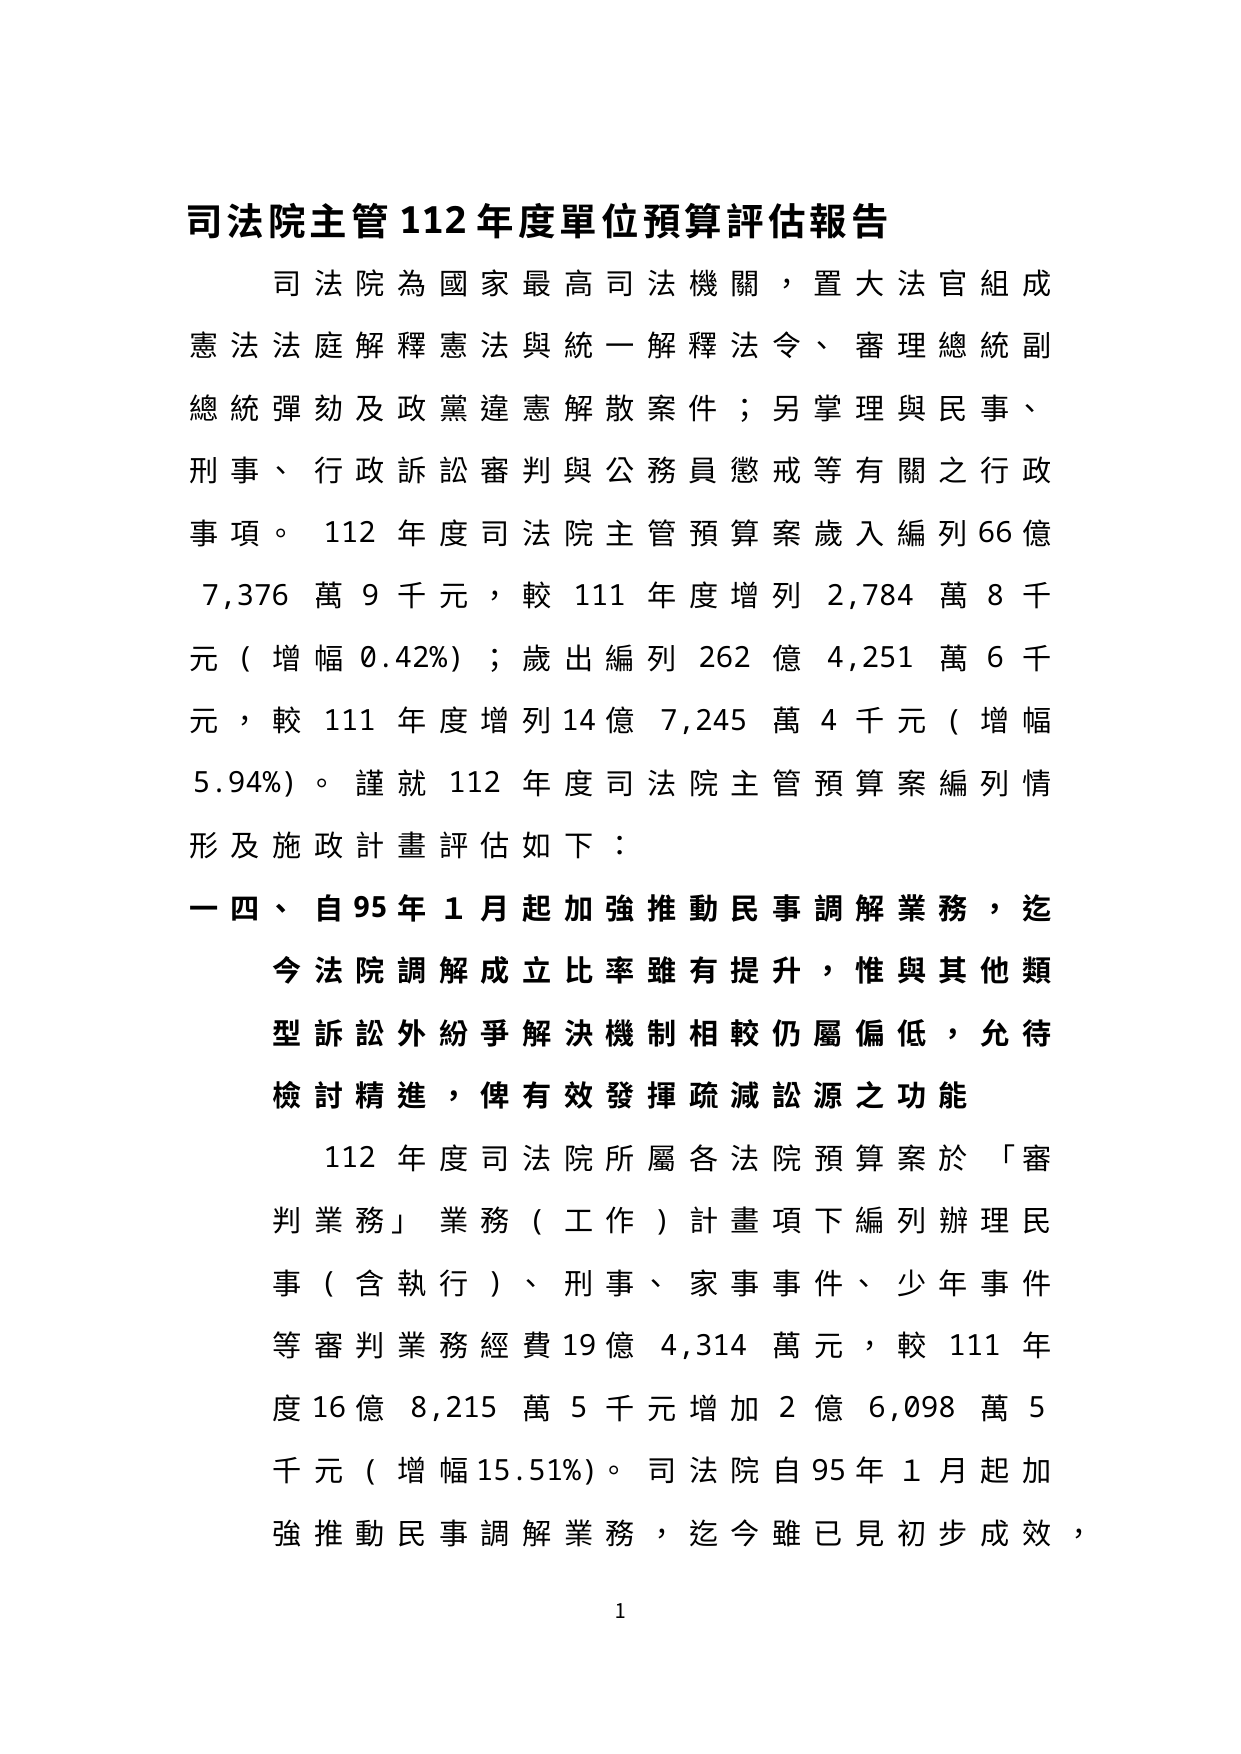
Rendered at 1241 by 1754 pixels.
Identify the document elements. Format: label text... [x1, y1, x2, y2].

text 112年度司法院所屬各法院預算案於「審判業務」業務(工作)計畫項下編列辦理民事(含執行)、刑事、家事事件、少年事件等審判業務經費19億4,314萬元，較111年度16億8,215萬5千元增加2億6,098萬5千元(增幅15.51%)。司法院自95年１月起加強推動民事調解業務，迄今雖已見初步成效，惟法院調解成立比率相較其他類型訴訟外紛爭解決機制(Alterative Dispute Resolution，簡稱ADR)仍屬偏低，說明如下： [242, 1115, 1058, 1552]
text 一四、自95年１月起加強推動民事調解業務，迄今法院調解成立比率雖有提升，惟與其他類型訴訟外紛爭解決機制相較仍屬偏低，允待檢討精進，俾有效發揮疏減訟源之功能 [183, 865, 1058, 1115]
text 司法院為國家最高司法機關，置大法官組成憲法法庭解釋憲法與統一解釋法令、審理總統副總統彈劾及政黨違憲解散案件；另掌理與民事、刑事、行政訴訟審判與公務員懲戒等有關之行政事項。112年度司法院主管預算案歲入編列66億7,376萬9千元，較111年度增列2,784萬8千元(增幅0.42%)；歲出編列262億4,251萬6千元，較111年度增列14億7,245萬4千元(增幅5.94%)。謹就112年度司法院主管預算案編列情形及施政計畫評估如下： [183, 240, 1058, 865]
text 司法院主管112年度單位預算評估報告 [183, 177, 1058, 240]
